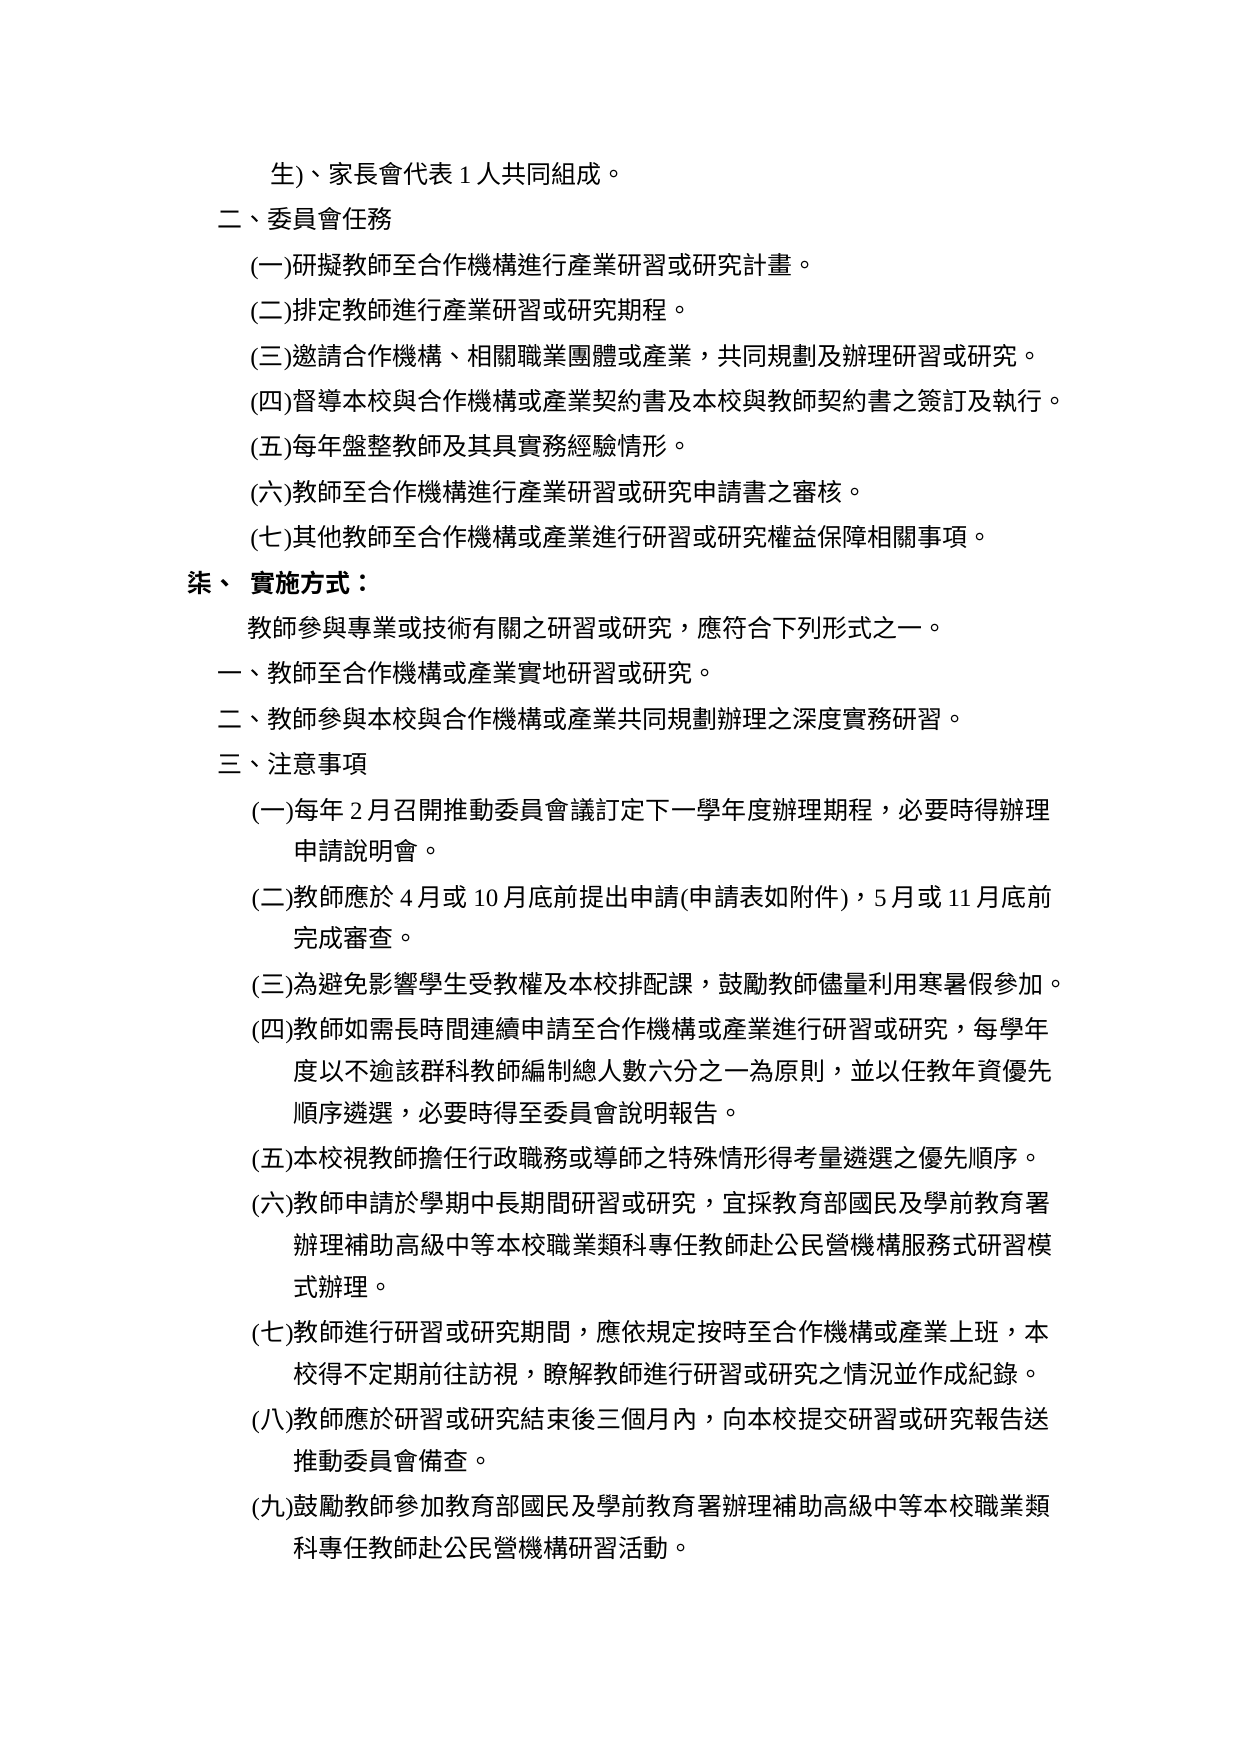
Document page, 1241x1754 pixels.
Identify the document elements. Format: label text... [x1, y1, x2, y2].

text (六)教師至合作機構進行產業研習或研究申請書之審核。 [250, 468, 1053, 509]
text 一、教師至合作機構或產業實地研習或研究。 [217, 649, 1053, 691]
text (六)教師申請於學期中長期間研習或研究，宜採教育部國民及學前教育署辦理補助高級中等本校職業類科專任教師赴公民營機構服務式研習模式辦理。 [251, 1179, 1053, 1304]
text (四)教師如需長時間連續申請至合作機構或產業進行研習或研究，每學年度以不逾該群科教師編制總人數六分之一為原則，並以任教年資優先順序遴選，必要時得至委員會說明報告。 [251, 1005, 1053, 1130]
text (二)排定教師進行產業研習或研究期程。 [250, 286, 1053, 328]
text (八)教師應於研習或研究結束後三個月內，向本校提交研習或研究報告送推動委員會備查。 [251, 1395, 1053, 1479]
text (五)每年盤整教師及其具實務經驗情形。 [250, 422, 1053, 464]
text 一、委員會組織成員：校長、教務主任、實習主任、各群科主任、人事主任、主計主任、教師代表2人(其中1人由教師會推派、另1人由教師投票產生)、家長會代表1人共同組成。 [217, 150, 1053, 192]
text (三)邀請合作機構、相關職業團體或產業，共同規劃及辦理研習或研究。 [250, 332, 1053, 373]
text (一)研擬教師至合作機構進行產業研習或研究計畫。 [250, 241, 1053, 282]
text (七)教師進行研習或研究期間，應依規定按時至合作機構或產業上班，本校得不定期前往訪視，瞭解教師進行研習或研究之情況並作成紀錄。 [251, 1308, 1053, 1392]
text 二、委員會任務 [217, 195, 1053, 237]
text (二)教師應於4月或10月底前提出申請(申請表如附件)，5月或11月底前完成審查。 [251, 873, 1053, 956]
list 實施方式： [187, 559, 1053, 600]
text (五)本校視教師擔任行政職務或導師之特殊情形得考量遴選之優先順序。 [251, 1134, 1053, 1176]
text 教師參與專業或技術有關之研習或研究，應符合下列形式之一。 [247, 604, 1053, 646]
text (七)其他教師至合作機構或產業進行研習或研究權益保障相關事項。 [250, 513, 1053, 555]
text (四)督導本校與合作機構或產業契約書及本校與教師契約書之簽訂及執行。 [250, 377, 1053, 419]
text 二、教師參與本校與合作機構或產業共同規劃辦理之深度實務研習。 [217, 695, 1053, 737]
text (一)每年2月召開推動委員會議訂定下一學年度辦理期程，必要時得辦理申請說明會。 [251, 786, 1053, 869]
text (九)鼓勵教師參加教育部國民及學前教育署辦理補助高級中等本校職業類科專任教師赴公民營機構研習活動。 [251, 1482, 1053, 1566]
text 三、注意事項 [217, 740, 1053, 782]
text (三)為避免影響學生受教權及本校排配課，鼓勵教師儘量利用寒暑假參加。 [251, 960, 1053, 1002]
